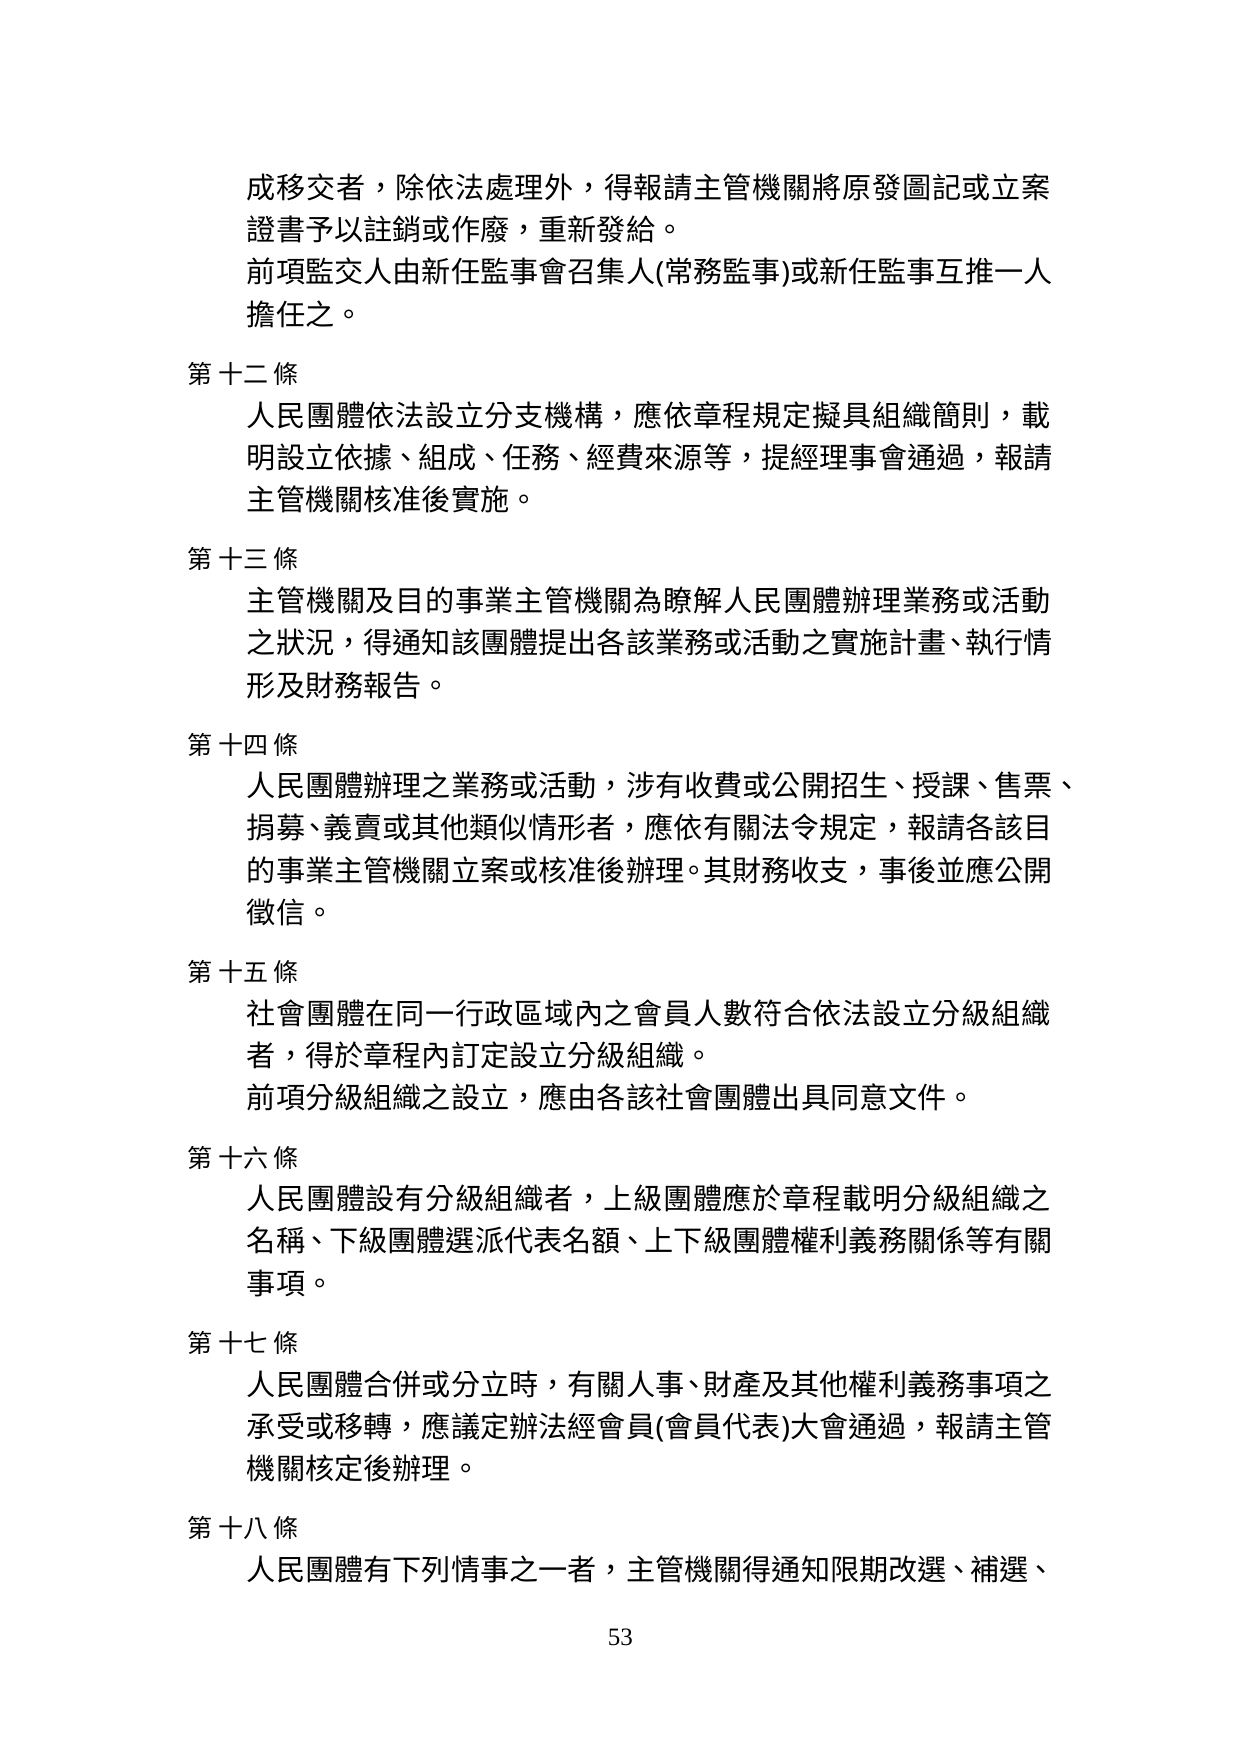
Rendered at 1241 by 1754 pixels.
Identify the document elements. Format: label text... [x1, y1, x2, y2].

text 人民團體依法設立分支機構，應依章程規定擬具組織簡則，載明設立依據、組成、任務、經費來源等，提經理事會通過，報請主管機關核准後實施。 [247, 392, 1053, 519]
text 前項分級組織之設立，應由各該社會團體出具同意文件。 [247, 1075, 1053, 1117]
text 社會團體在同一行政區域內之會員人數符合依法設立分級組織者，得於章程內訂定設立分級組織。 [247, 990, 1053, 1075]
text 人民團體設有分級組織者，上級團體應於章程載明分級組織之名稱、下級團體選派代表名額、上下級團體權利義務關係等有關事項。 [247, 1176, 1053, 1303]
text 人民團體辦理之業務或活動，涉有收費或公開招生、授課、售票、捐募、義賣或其他類似情形者，應依有關法令規定，報請各該目的事業主管機關立案或核准後辦理。其財務收支，事後並應公開徵信。 [247, 763, 1053, 932]
text 主管機關及目的事業主管機關為瞭解人民團體辦理業務或活動之狀況，得通知該團體提出各該業務或活動之實施計畫、執行情形及財務報告。 [247, 577, 1053, 704]
text 人民團體合併或分立時，有關人事、財產及其他權利義務事項之承受或移轉，應議定辦法經會員(會員代表)大會通過，報請主管機關核定後辦理。 [247, 1361, 1053, 1488]
text 前項監交人由新任監事會召集人(常務監事)或新任監事互推一人擔任之。 [247, 249, 1053, 334]
text 成移交者，除依法處理外，得報請主管機關將原發圖記或立案證書予以註銷或作廢，重新發給。 [247, 164, 1053, 249]
text 人民團體有下列情事之一者，主管機關得通知限期改選、補選、 [247, 1546, 1053, 1589]
